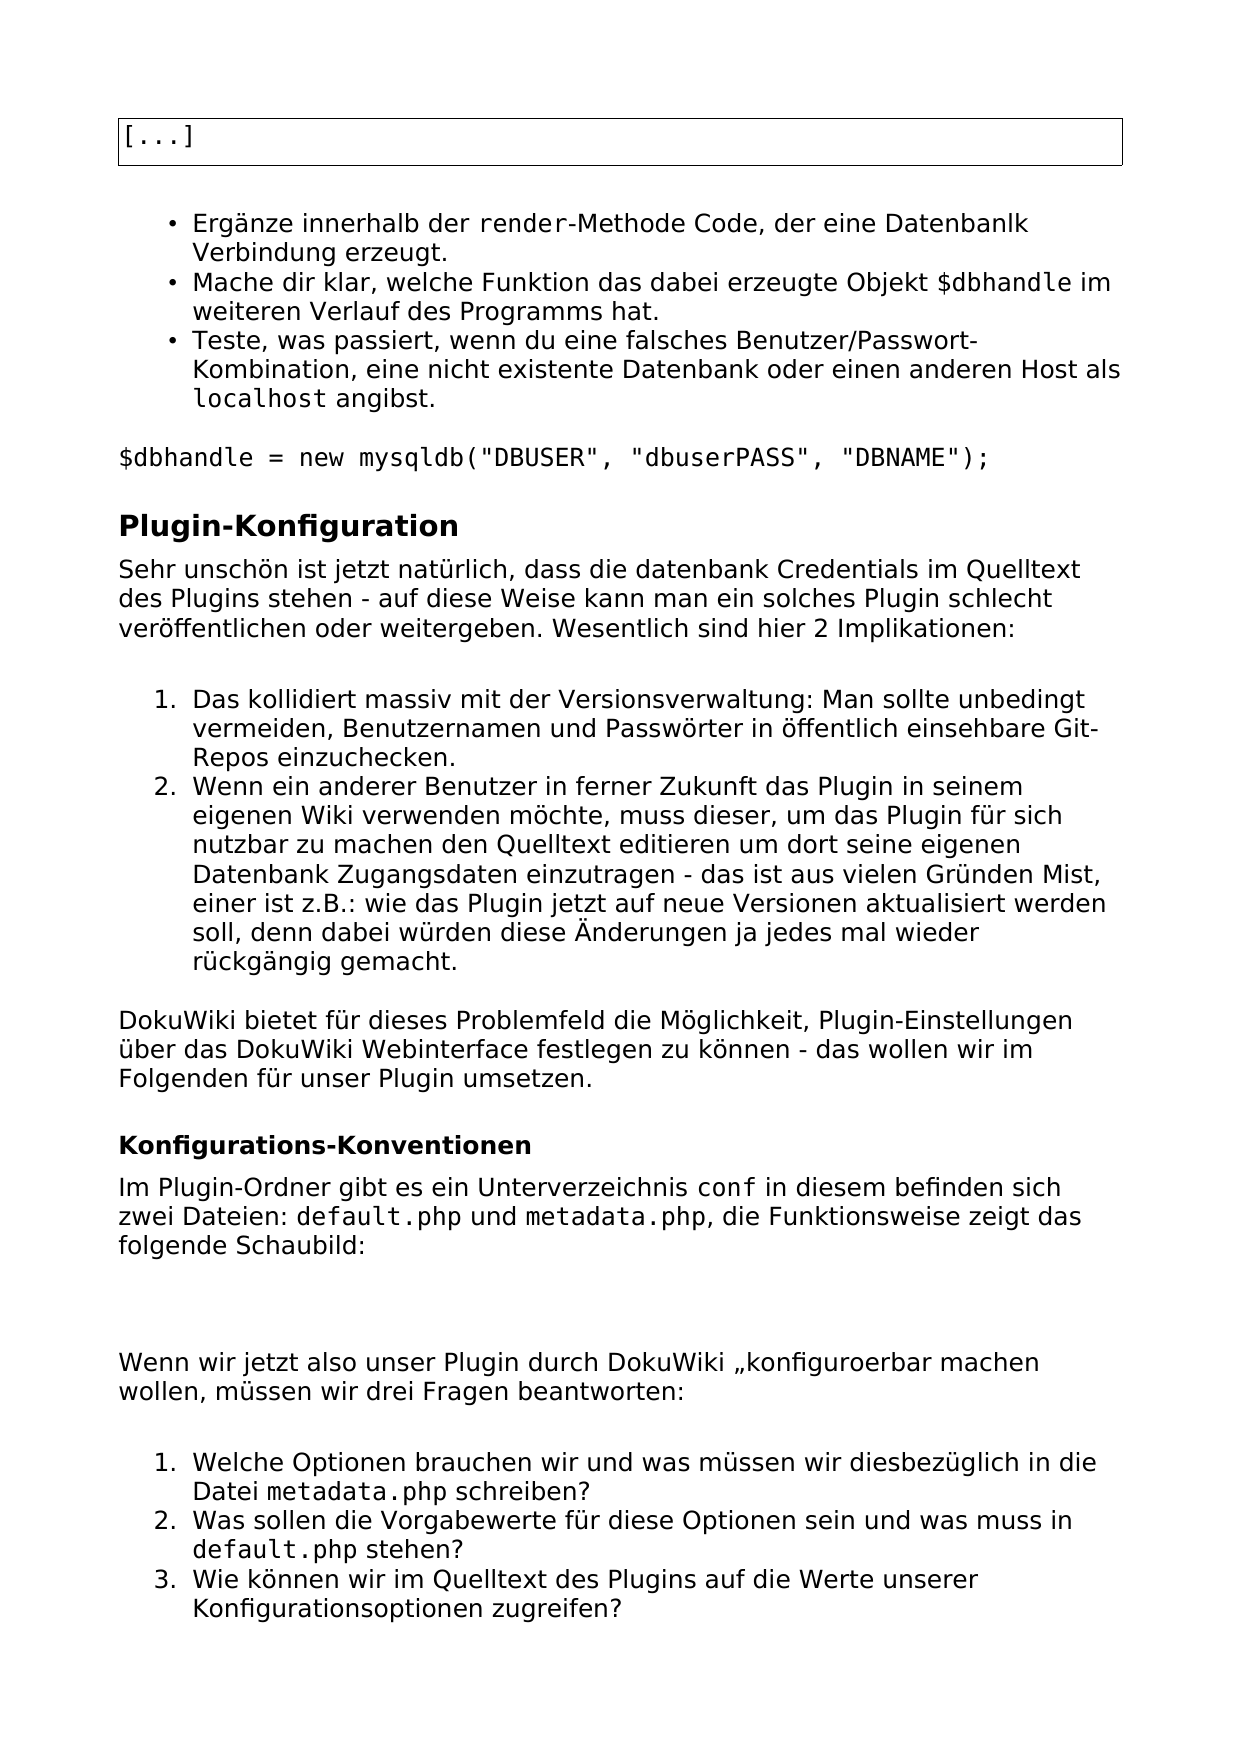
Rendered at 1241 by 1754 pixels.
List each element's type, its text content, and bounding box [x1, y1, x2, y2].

list Das kollidiert massiv mit der Versionsverwaltung: Man sollte unbedingt vermeiden, Benutzernamen und Passwörter in öffentlich einsehbare Git-Repos einzuchecken. [177, 685, 1122, 772]
text Wenn wir jetzt also unser Plugin durch DokuWiki „konfiguroerbar machen wollen, müssen wir drei Fragen beantworten: [118, 1348, 1122, 1406]
list Ergänze innerhalb der render-Methode Code, der eine Datenbanlk Verbindung erzeugt. [177, 209, 1122, 268]
list Teste, was passiert, wenn du eine falsches Benutzer/Passwort-Kombination, eine nicht existente Datenbank oder einen anderen Host als localhost angibst. [177, 326, 1122, 413]
list Wie können wir im Quelltext des Plugins auf die Werte unserer Konfigurationsoptionen zugreifen? [177, 1565, 1122, 1623]
table_header [...] [119, 119, 1122, 165]
list Mache dir klar, welche Funktion das dabei erzeugte Objekt $dbhandle im weiteren Verlauf des Programms hat. [177, 268, 1122, 326]
text Im Plugin-Ordner gibt es ein Unterverzeichnis conf in diesem befinden sich zwei Dateien: default.php und metadata.php, die Funktionsweise zeigt das folgende Schaubild: [118, 1173, 1122, 1260]
text Sehr unschön ist jetzt natürlich, dass die datenbank Credentials im Quelltext des Plugins stehen - auf diese Weise kann man ein solches Plugin schlecht veröffentlichen oder weitergeben. Wesentlich sind hier 2 Implikationen: [118, 555, 1122, 643]
list Welche Optionen brauchen wir und was müssen wir diesbezüglich in die Datei metadata.php schreiben? [177, 1448, 1122, 1506]
subtitle Plugin-Konfiguration [118, 509, 1122, 543]
list Wenn ein anderer Benutzer in ferner Zukunft das Plugin in seinem eigenen Wiki verwenden möchte, muss dieser, um das Plugin für sich nutzbar zu machen den Quelltext editieren um dort seine eigenen Datenbank Zugangsdaten einzutragen - das ist aus vielen Gründen Mist, einer ist z.B.: wie das Plugin jetzt auf neue Versionen aktualisiert werden soll, denn dabei würden diese Änderungen ja jedes mal wieder rückgängig gemacht. [177, 772, 1122, 977]
text $dbhandle = new mysqldb("DBUSER", "dbuserPASS", "DBNAME"); [118, 443, 1122, 472]
text DokuWiki bietet für dieses Problemfeld die Möglichkeit, Plugin-Einstellungen über das DokuWiki Webinterface festlegen zu können - das wollen wir im Folgenden für unser Plugin umsetzen. [118, 1006, 1122, 1093]
subtitle Konfigurations-Konventionen [118, 1131, 1122, 1160]
list Was sollen die Vorgabewerte für diese Optionen sein und was muss in default.php stehen? [177, 1506, 1122, 1565]
